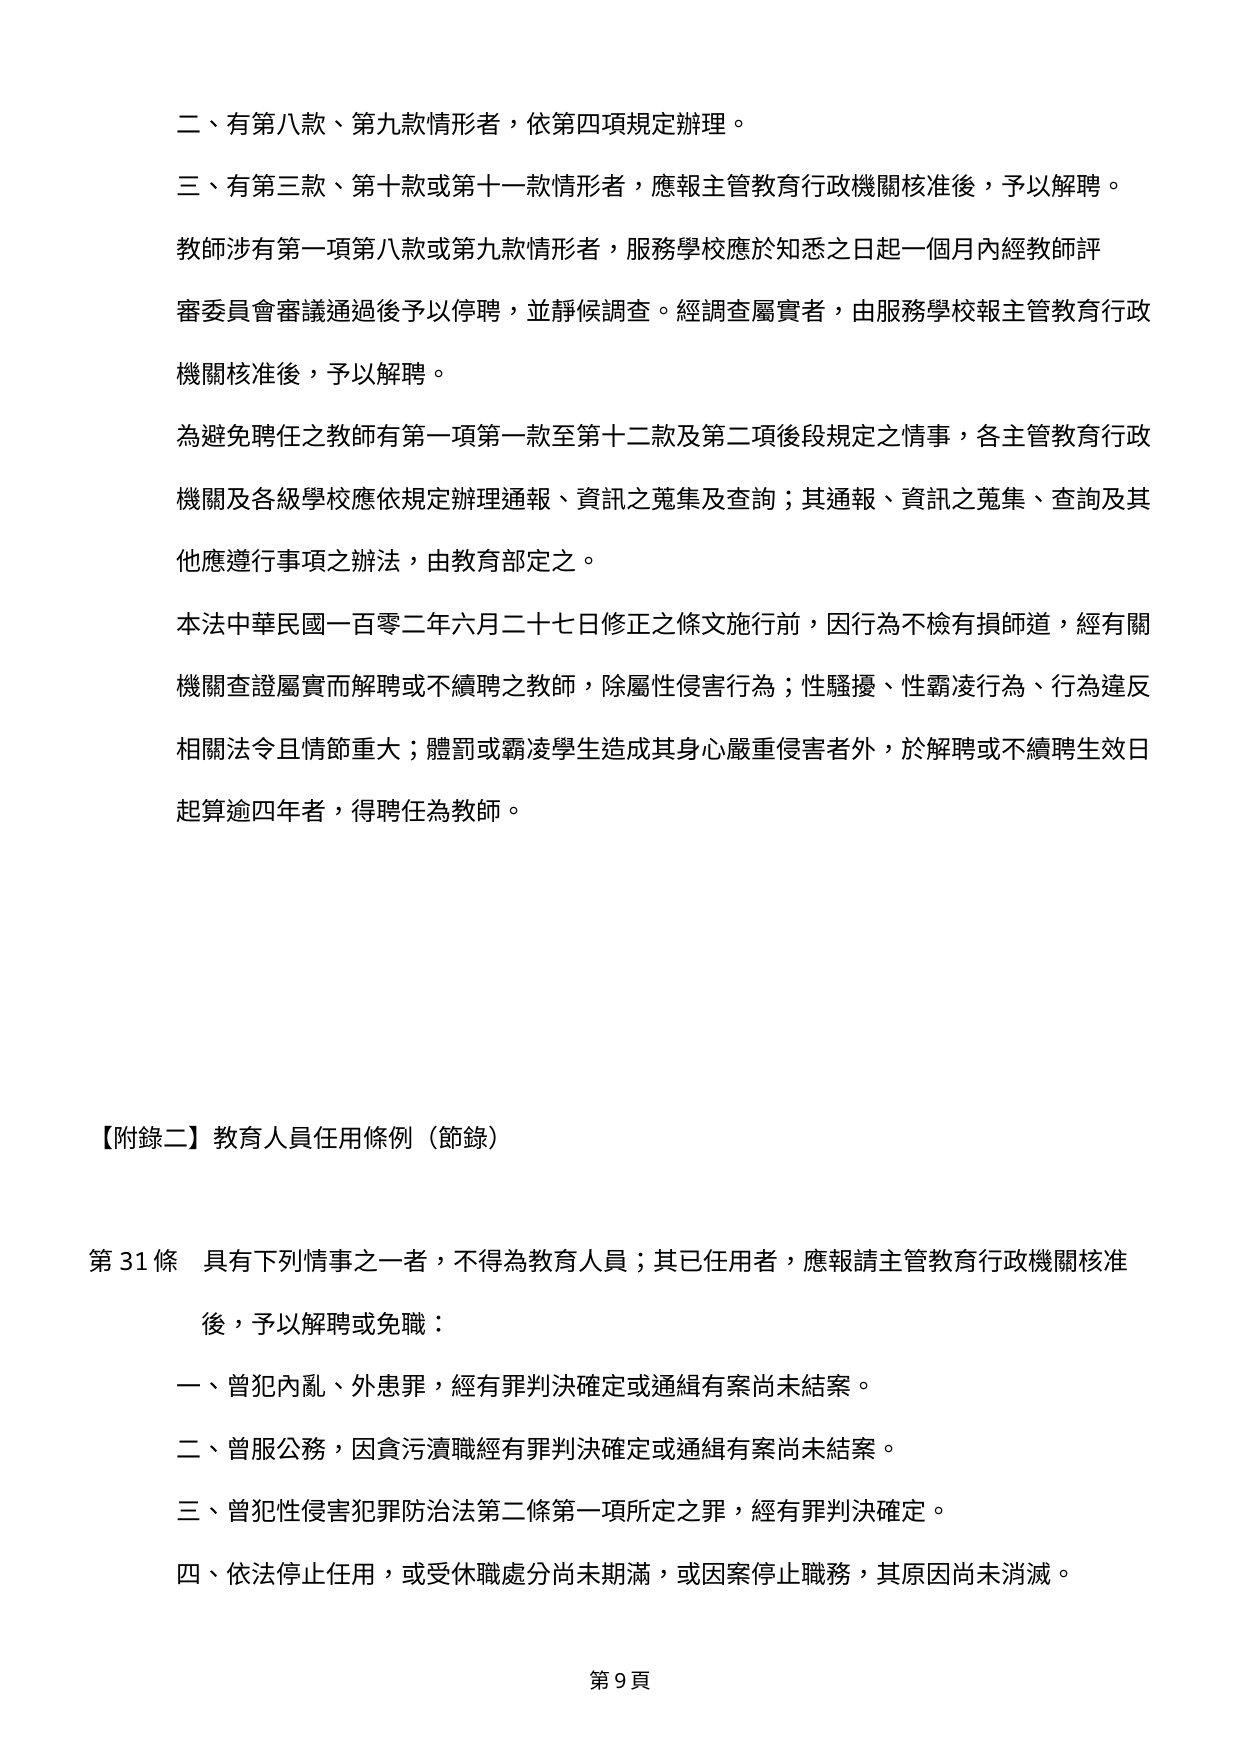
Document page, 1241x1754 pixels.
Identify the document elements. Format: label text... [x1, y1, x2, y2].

text 教師涉有第一項第八款或第九款情形者，服務學校應於知悉之日起一個月內經教師評 [101, 206, 1152, 268]
text 為避免聘任之教師有第一項第一款至第十二款及第二項後段規定之情事，各主管教育行政機關及各級學校應依規定辦理通報、資訊之蒐集及查詢；其通報、資訊之蒐集、查詢及其他應遵行事項之辦法，由教育部定之。 [176, 393, 1152, 581]
text 一、曾犯內亂、外患罪，經有罪判決確定或通緝有案尚未結案。 [89, 1343, 1152, 1406]
text 第31條 具有下列情事之一者，不得為教育人員；其已任用者，應報請主管教育行政機關核准後，予以解聘或免職： [89, 1218, 1152, 1343]
text 本法中華民國一百零二年六月二十七日修正之條文施行前，因行為不檢有損師道，經有關機關查證屬實而解聘或不續聘之教師，除屬性侵害行為；性騷擾、性霸凌行為、行為違反相關法令且情節重大；體罰或霸凌學生造成其身心嚴重侵害者外，於解聘或不續聘生效日起算逾四年者，得聘任為教師。 [176, 581, 1152, 831]
text 三、曾犯性侵害犯罪防治法第二條第一項所定之罪，經有罪判決確定。 [89, 1468, 1152, 1531]
text 二、有第八款、第九款情形者，依第四項規定辦理。 [89, 81, 1152, 143]
text 審委員會審議通過後予以停聘，並靜候調查。經調查屬實者，由服務學校報主管教育行政機關核准後，予以解聘。 [176, 268, 1152, 393]
text 二、曾服公務，因貪污瀆職經有罪判決確定或通緝有案尚未結案。 [89, 1406, 1152, 1468]
text 三、有第三款、第十款或第十一款情形者，應報主管教育行政機關核准後，予以解聘。 [89, 143, 1152, 206]
text 四、依法停止任用，或受休職處分尚未期滿，或因案停止職務，其原因尚未消滅。 [89, 1531, 1152, 1593]
text 【附錄二】教育人員任用條例（節錄） [89, 1114, 1152, 1156]
